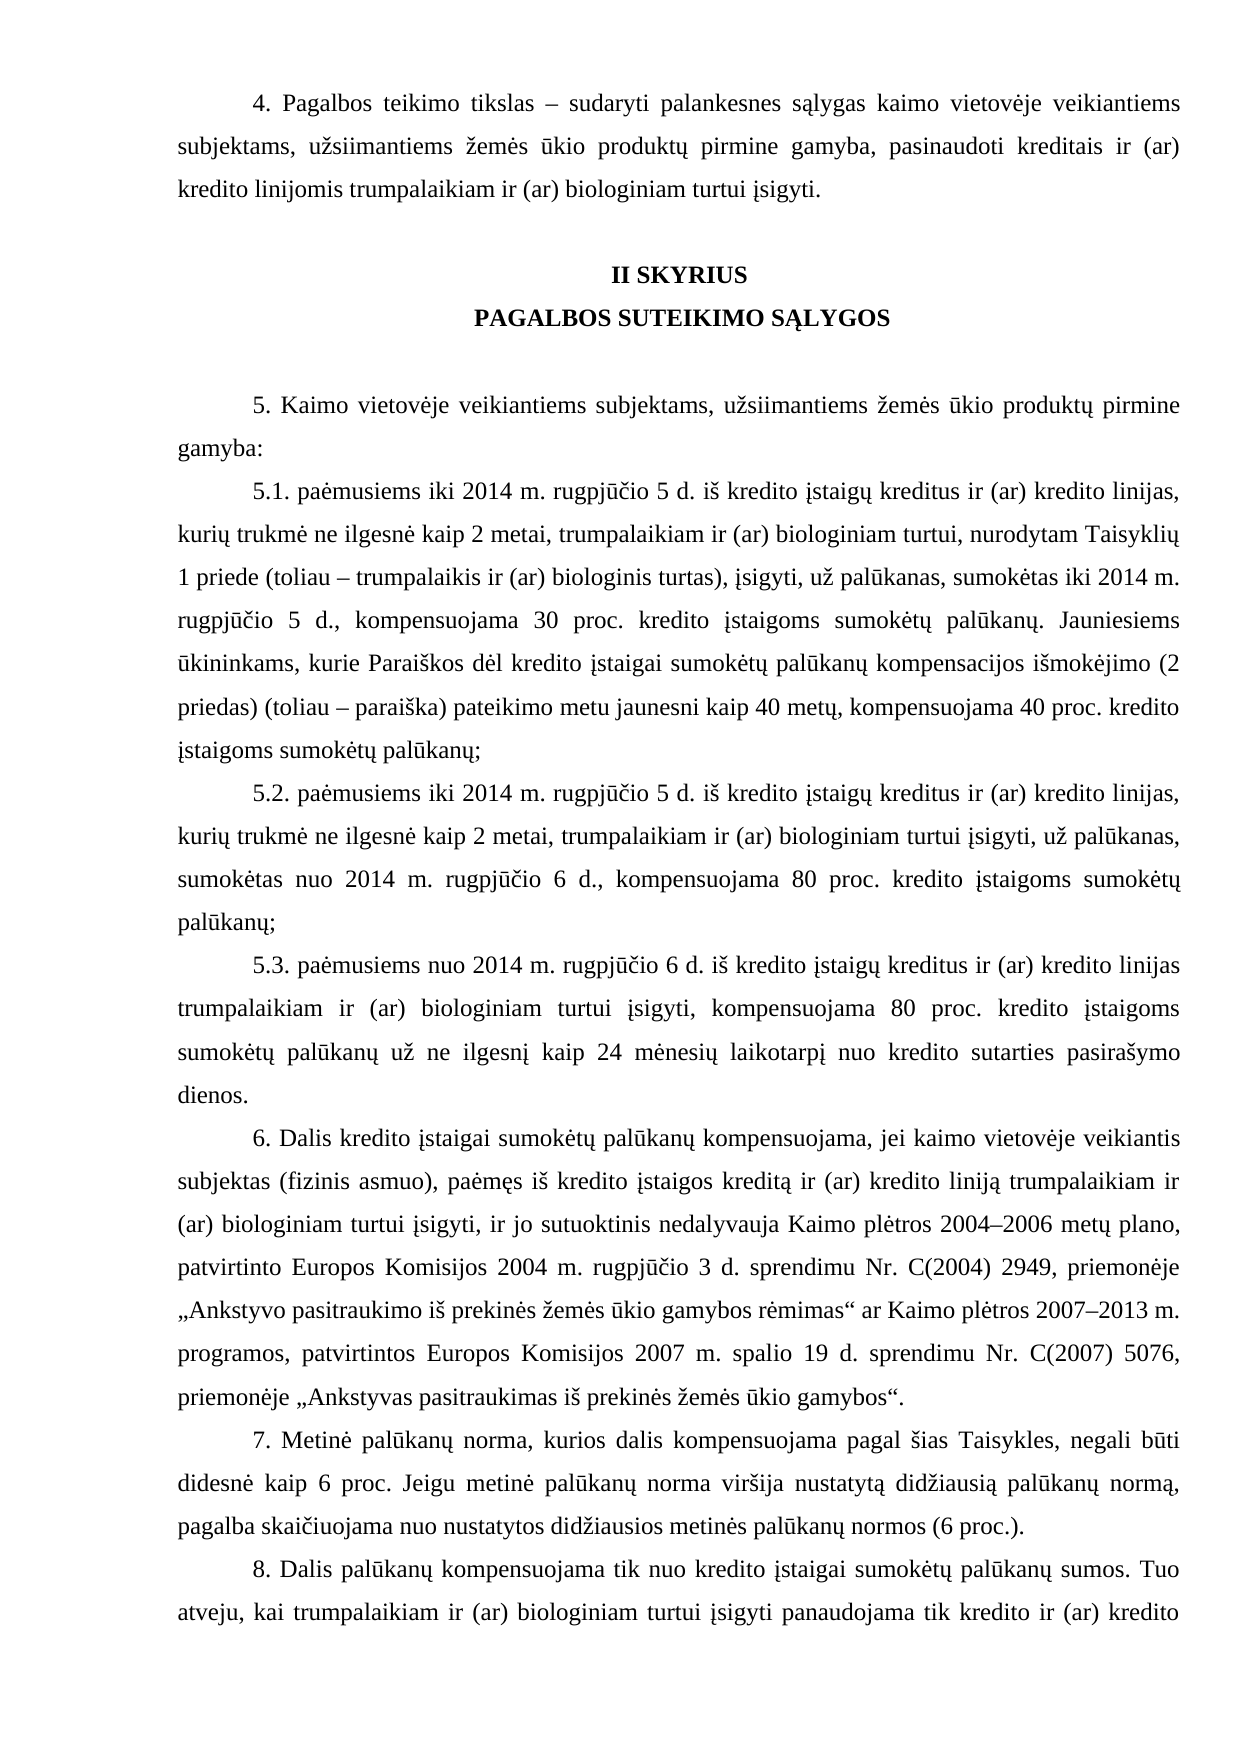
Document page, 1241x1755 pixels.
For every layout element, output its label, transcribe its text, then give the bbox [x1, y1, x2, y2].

text 5.3. paėmusiems nuo 2014 m. rugpjūčio 6 d. iš kredito įstaigų kreditus ir (ar) kredito linijas trumpalaikiam ir (ar) biologiniam turtui įsigyti, kompensuojama 80 proc. kredito įstaigoms sumokėtų palūkanų už ne ilgesnį kaip 24 mėnesių laikotarpį nuo kredito sutarties pasirašymo dienos. [177, 950, 1181, 1108]
text 5.1. paėmusiems iki 2014 m. rugpjūčio 5 d. iš kredito įstaigų kreditus ir (ar) kredito linijas, kurių trukmė ne ilgesnė kaip 2 metai, trumpalaikiam ir (ar) biologiniam turtui, nurodytam Taisyklių 1 priede (toliau – trumpalaikis ir (ar) biologinis turtas), įsigyti, už palūkanas, sumokėtas iki 2014 m. rugpjūčio 5 d., kompensuojama 30 proc. kredito įstaigoms sumokėtų palūkanų. Jauniesiems ūkininkams, kurie Paraiškos dėl kredito įstaigai sumokėtų palūkanų kompensacijos išmokėjimo (2 priedas) (toliau – paraiška) pateikimo metu jaunesni kaip 40 metų, kompensuojama 40 proc. kredito įstaigoms sumokėtų palūkanų; [177, 476, 1181, 763]
text 6. Dalis kredito įstaigai sumokėtų palūkanų kompensuojama, jei kaimo vietovėje veikiantis subjektas (fizinis asmuo), paėmęs iš kredito įstaigos kreditą ir (ar) kredito liniją trumpalaikiam ir (ar) biologiniam turtui įsigyti, ir jo sutuoktinis nedalyvauja Kaimo plėtros 2004–2006 metų plano, patvirtinto Europos Komisijos 2004 m. rugpjūčio 3 d. sprendimu Nr. C(2004) 2949, priemonėje „Ankstyvo pasitraukimo iš prekinės žemės ūkio gamybos rėmimas“ ar Kaimo plėtros 2007–2013 m. programos, patvirtintos Europos Komisijos 2007 m. spalio 19 d. sprendimu Nr. C(2007) 5076, priemonėje „Ankstyvas pasitraukimas iš prekinės žemės ūkio gamybos“. [177, 1123, 1181, 1410]
text 4. Pagalbos teikimo tikslas – sudaryti palankesnes sąlygas kaimo vietovėje veikiantiems subjektams, užsiimantiems žemės ūkio produktų pirmine gamyba, pasinaudoti kreditais ir (ar) kredito linijomis trumpalaikiam ir (ar) biologiniam turtui įsigyti. [177, 88, 1181, 203]
text 5.2. paėmusiems iki 2014 m. rugpjūčio 5 d. iš kredito įstaigų kreditus ir (ar) kredito linijas, kurių trukmė ne ilgesnė kaip 2 metai, trumpalaikiam ir (ar) biologiniam turtui įsigyti, už palūkanas, sumokėtas nuo 2014 m. rugpjūčio 6 d., kompensuojama 80 proc. kredito įstaigoms sumokėtų palūkanų; [177, 778, 1181, 936]
text 7. Metinė palūkanų norma, kurios dalis kompensuojama pagal šias Taisykles, negali būti didesnė kaip 6 proc. Jeigu metinė palūkanų norma viršija nustatytą didžiausią palūkanų normą, pagalba skaičiuojama nuo nustatytos didžiausios metinės palūkanų normos (6 proc.). [177, 1425, 1181, 1540]
text 5. Kaimo vietovėje veikiantiems subjektams, užsiimantiems žemės ūkio produktų pirmine gamyba: [177, 390, 1181, 462]
text 8. Dalis palūkanų kompensuojama tik nuo kredito įstaigai sumokėtų palūkanų sumos. Tuo atveju, kai trumpalaikiam ir (ar) biologiniam turtui įsigyti panaudojama tik kredito ir (ar) kredito [177, 1554, 1181, 1626]
text PAGALBOS SUTEIKIMO SĄLYGOS [177, 303, 1181, 332]
text II SKYRIUS [177, 260, 1181, 289]
